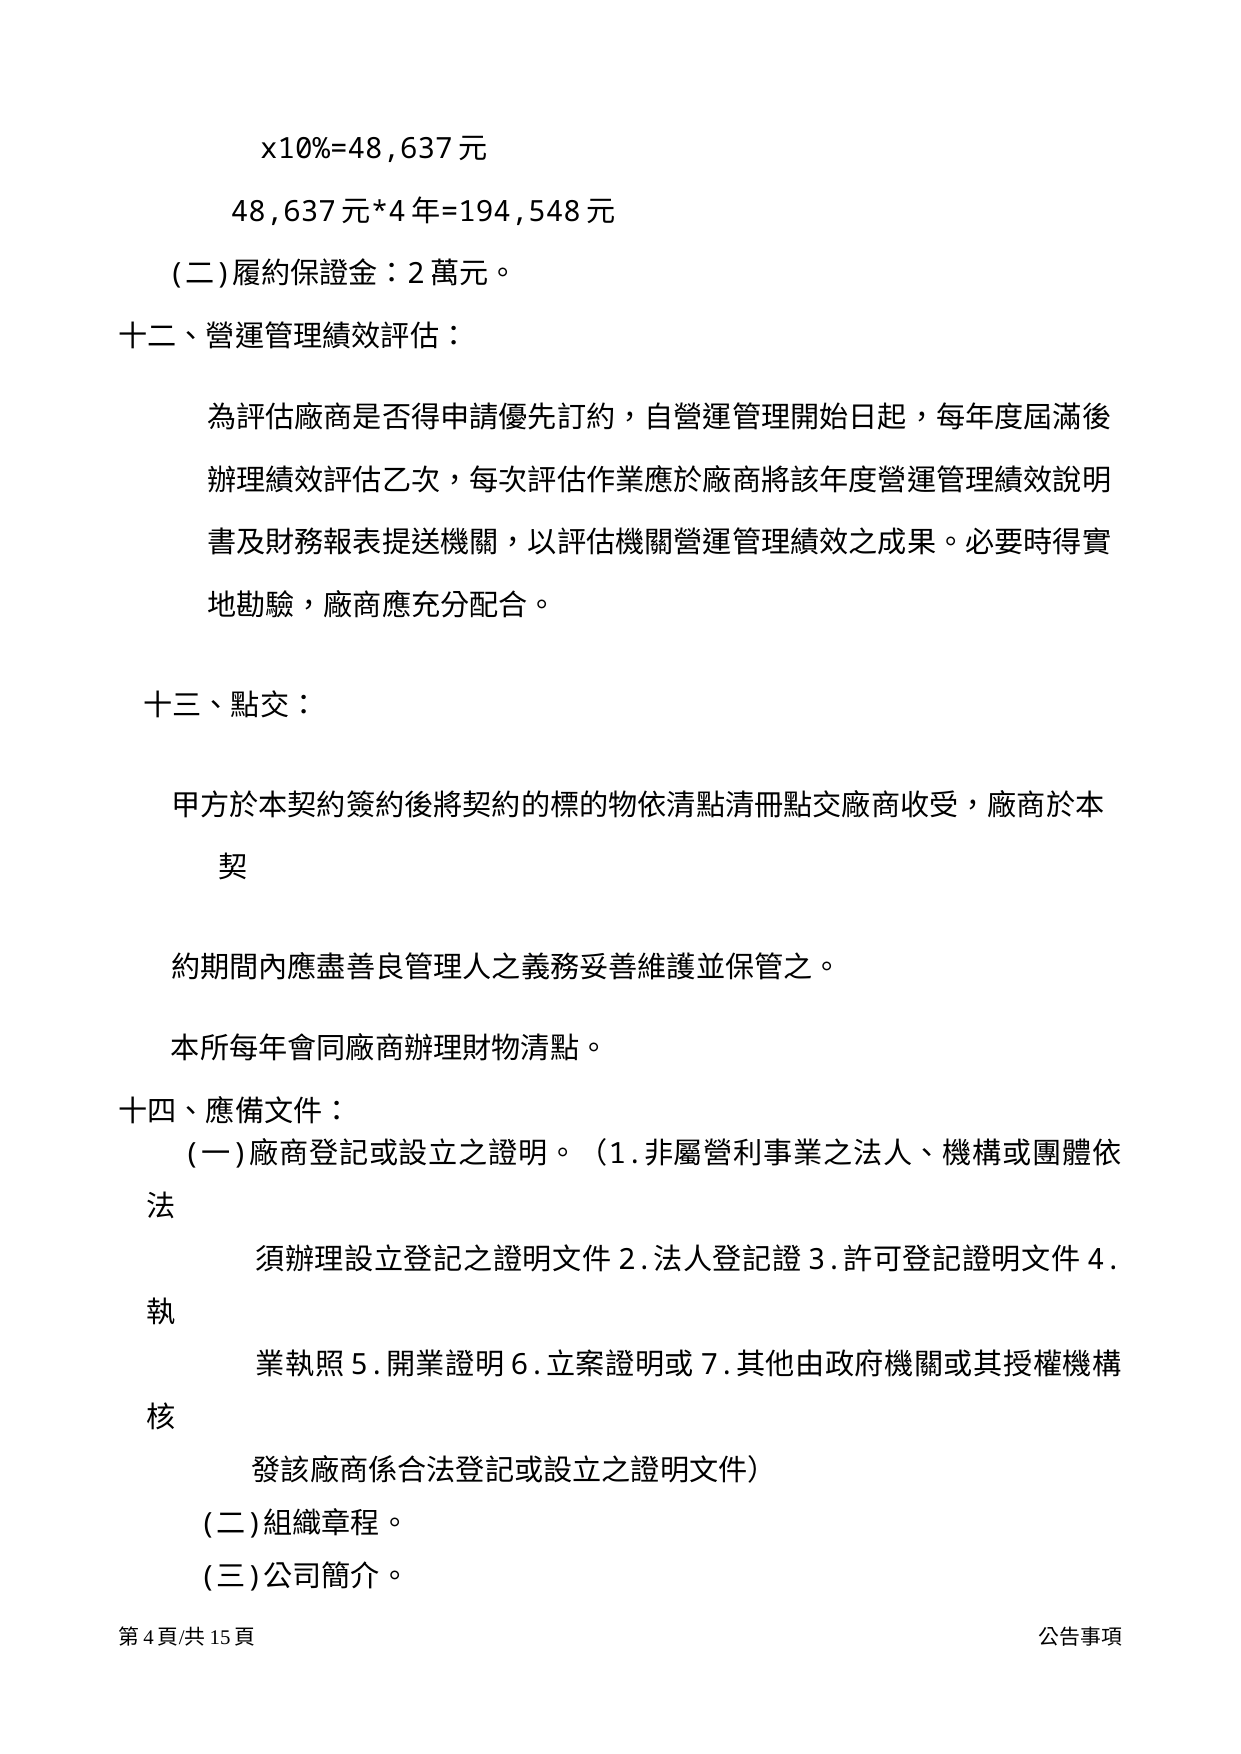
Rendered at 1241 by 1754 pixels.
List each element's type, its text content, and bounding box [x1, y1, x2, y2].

text 為評估廠商是否得申請優先訂約，自營運管理開始日起，每年度屆滿後辦理績效評估乙次，每次評估作業應於廠商將該年度營運管理績效說明書及財務報表提送機關，以評估機關營運管理績效之成果。必要時得實地勘驗，廠商應充分配合。 [207, 373, 1122, 623]
text 48,637元*4年=194,548元 [231, 167, 1122, 229]
text 甲方於本契約簽約後將契約的標的物依清點清冊點交廠商收受，廠商於本契 [136, 761, 1122, 886]
text 須辦理設立登記之證明文件2.法人登記證3.許可登記證明文件4.執 [146, 1235, 1122, 1330]
text 十三、點交： [38, 661, 1122, 723]
text 發該廠商係合法登記或設立之證明文件） [146, 1447, 1122, 1489]
text (三)公司簡介。 [146, 1552, 1122, 1595]
text (二)履約保證金：2萬元。 [118, 229, 1122, 292]
text 約期間內應盡善良管理人之義務妥善維護並保管之。 [136, 923, 1122, 986]
text (一)廠商登記或設立之證明。（1.非屬營利事業之法人、機構或團體依法 [146, 1129, 1122, 1225]
text x10%=48,637元 [231, 104, 1122, 167]
text (二)組織章程。 [146, 1499, 1122, 1542]
text 業執照5.開業證明6.立案證明或7.其他由政府機關或其授權機構核 [146, 1341, 1122, 1436]
text 本所每年會同廠商辦理財物清點。 [118, 1004, 1122, 1067]
text 十四、應備文件： [118, 1067, 1122, 1129]
text 十二、營運管理績效評估： [118, 292, 1122, 354]
